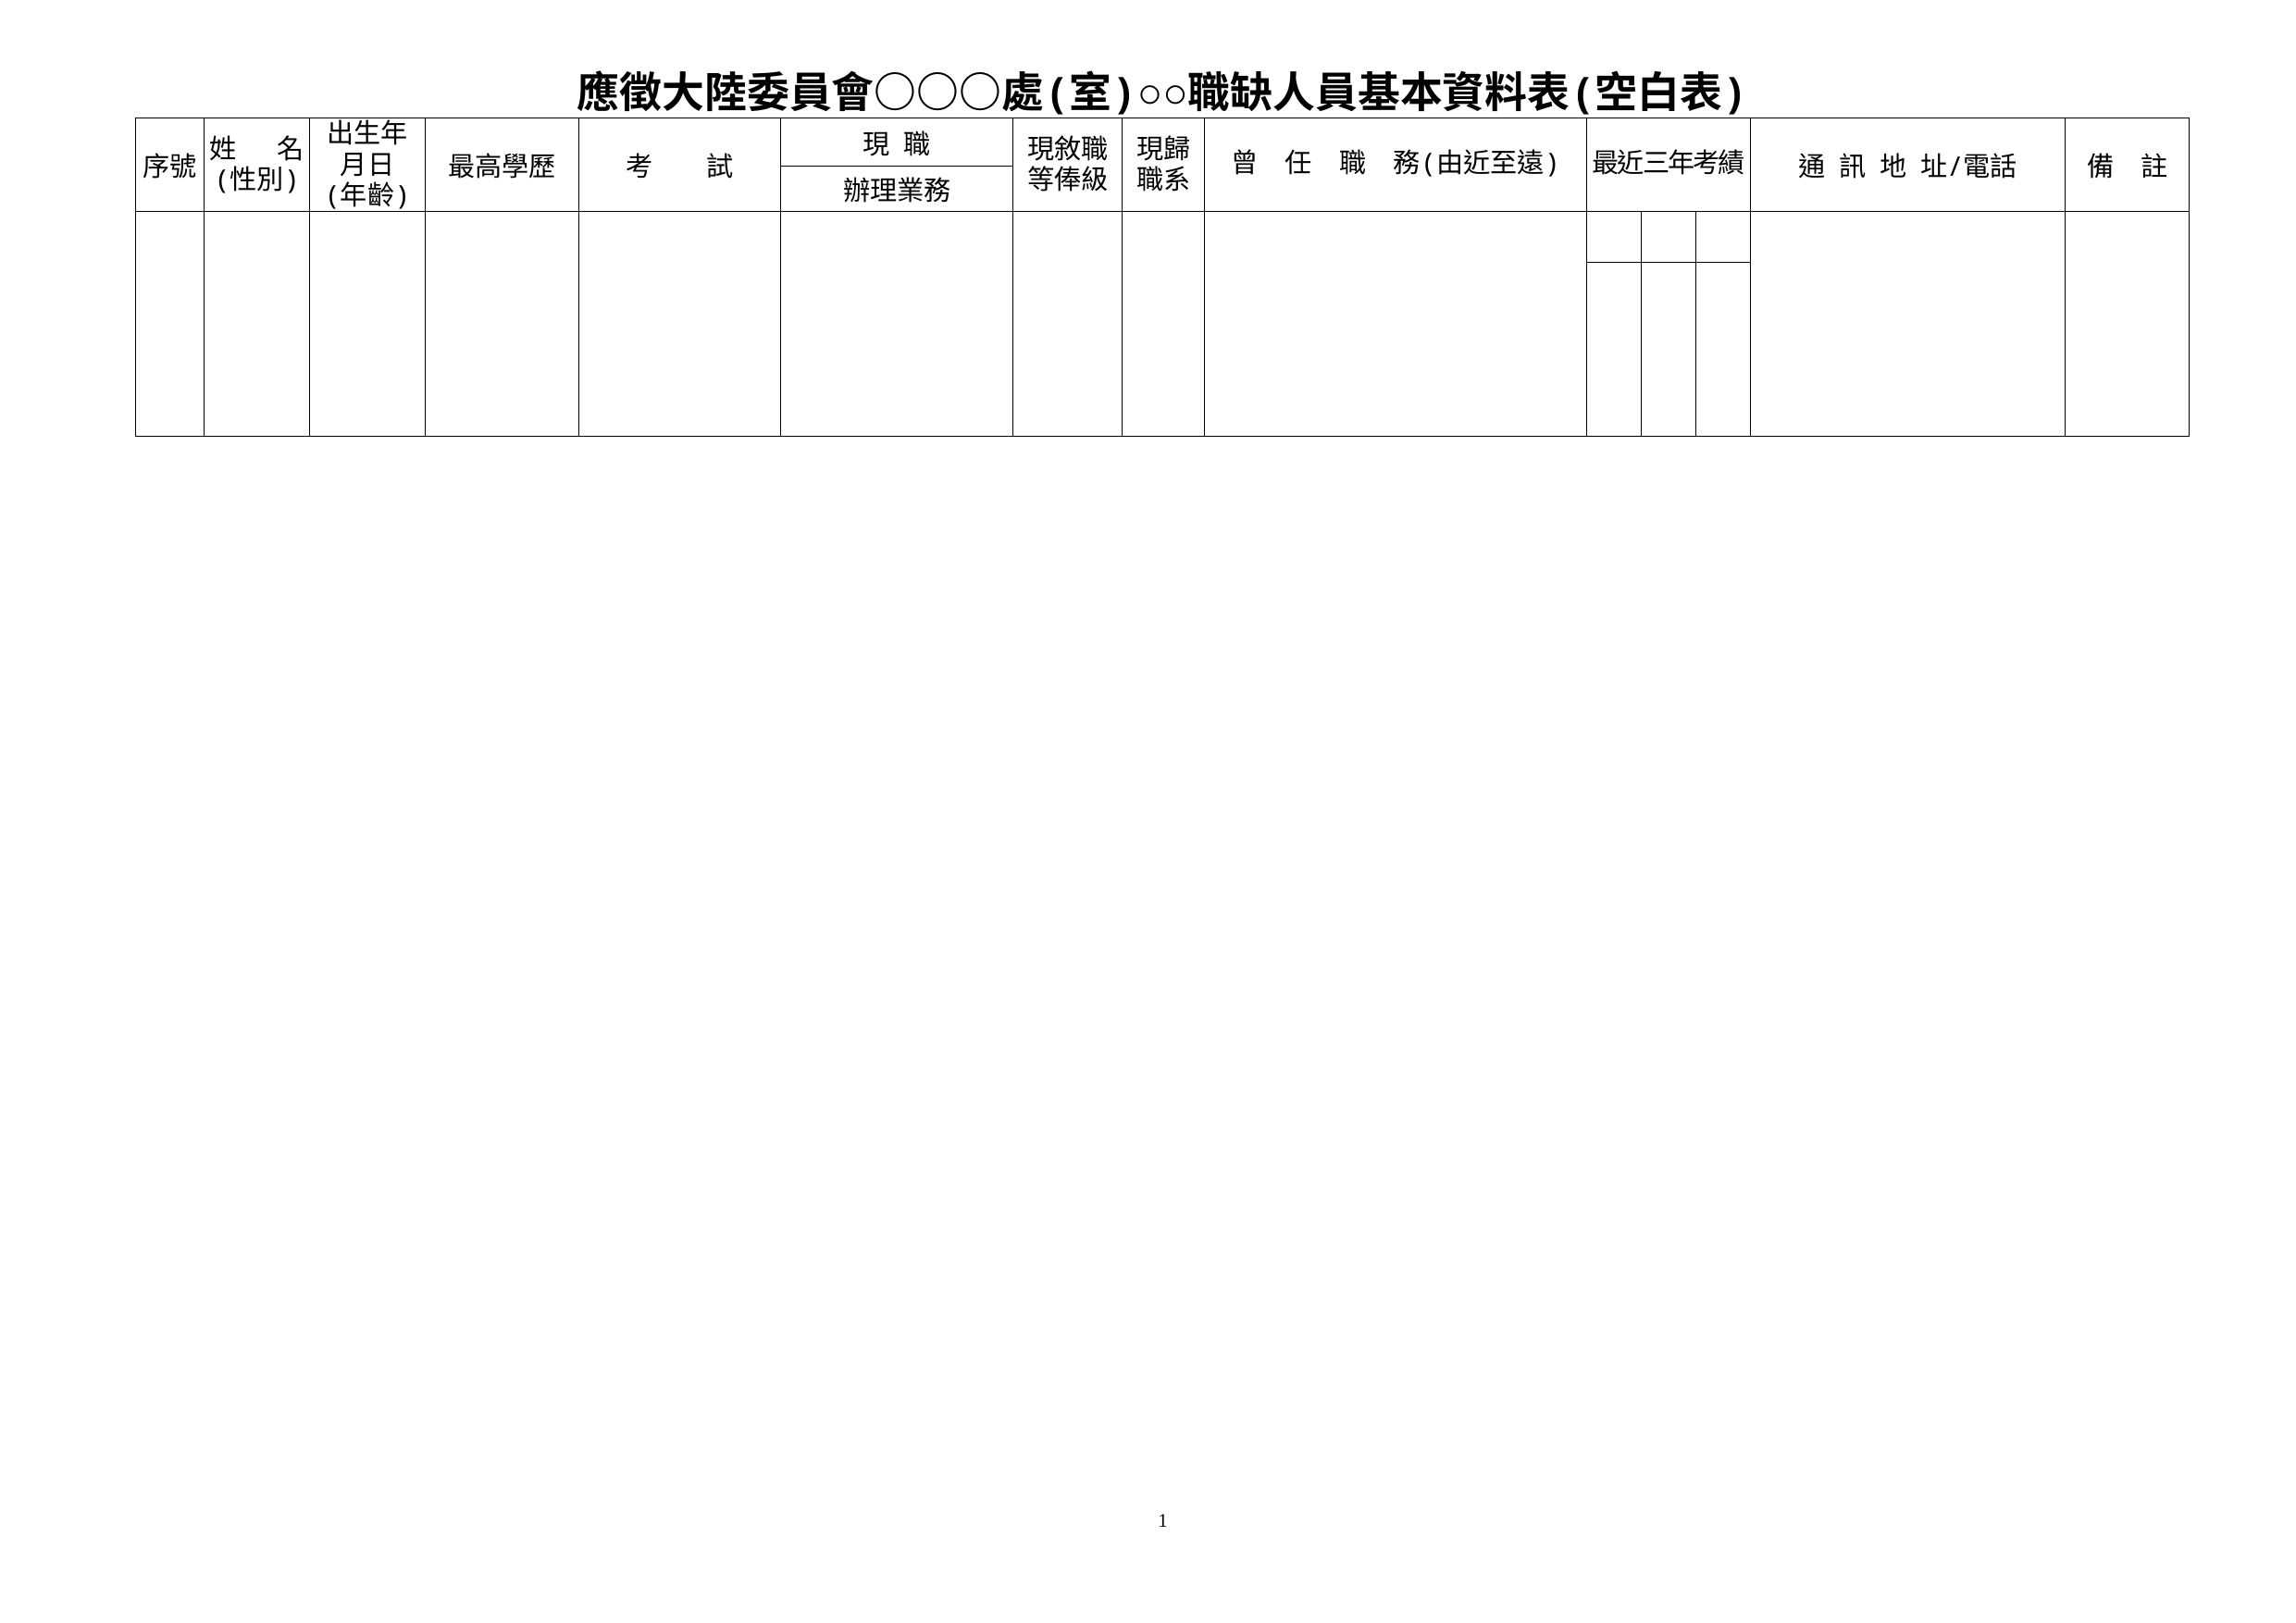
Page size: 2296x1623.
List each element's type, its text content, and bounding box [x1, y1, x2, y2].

table_cell [781, 212, 1012, 436]
table_header 序號 [136, 118, 204, 211]
table_header 最近三年考績 [1587, 118, 1750, 211]
table_cell 辦理業務 [781, 167, 1012, 211]
table_cell [310, 212, 425, 436]
table_cell [1696, 212, 1750, 262]
table_header 最高學歷 [426, 118, 578, 211]
table_cell [426, 212, 578, 436]
table_header 現歸 職系 [1123, 118, 1204, 211]
table_cell [136, 212, 204, 436]
table_cell [205, 212, 309, 436]
table_header 姓 名 (性別) [205, 118, 309, 211]
table_header 備 註 [2066, 118, 2189, 211]
table_cell [1751, 212, 2065, 436]
table_cell [1642, 263, 1695, 436]
table_cell [1587, 263, 1641, 436]
table_cell [1587, 212, 1641, 262]
table_cell [1696, 263, 1750, 436]
table_cell [2066, 212, 2189, 436]
table_cell [1205, 212, 1586, 436]
table_header 出生年月日 (年齡) [310, 118, 425, 211]
table_header 曾 任 職 務(由近至遠) [1205, 118, 1586, 211]
table_header 考 試 [579, 118, 780, 211]
table_header 現 職 [781, 118, 1012, 166]
table_header 現敘職等俸級 [1013, 118, 1122, 211]
table_cell [1642, 212, 1695, 262]
table_header 通 訊 地 址/電話 [1751, 118, 2065, 211]
table_cell [1013, 212, 1122, 436]
text 應徵大陸委員會○○○處(室)○○職缺人員基本資料表(空白表) [139, 69, 2186, 118]
table_cell [579, 212, 780, 436]
table_cell [1123, 212, 1204, 436]
